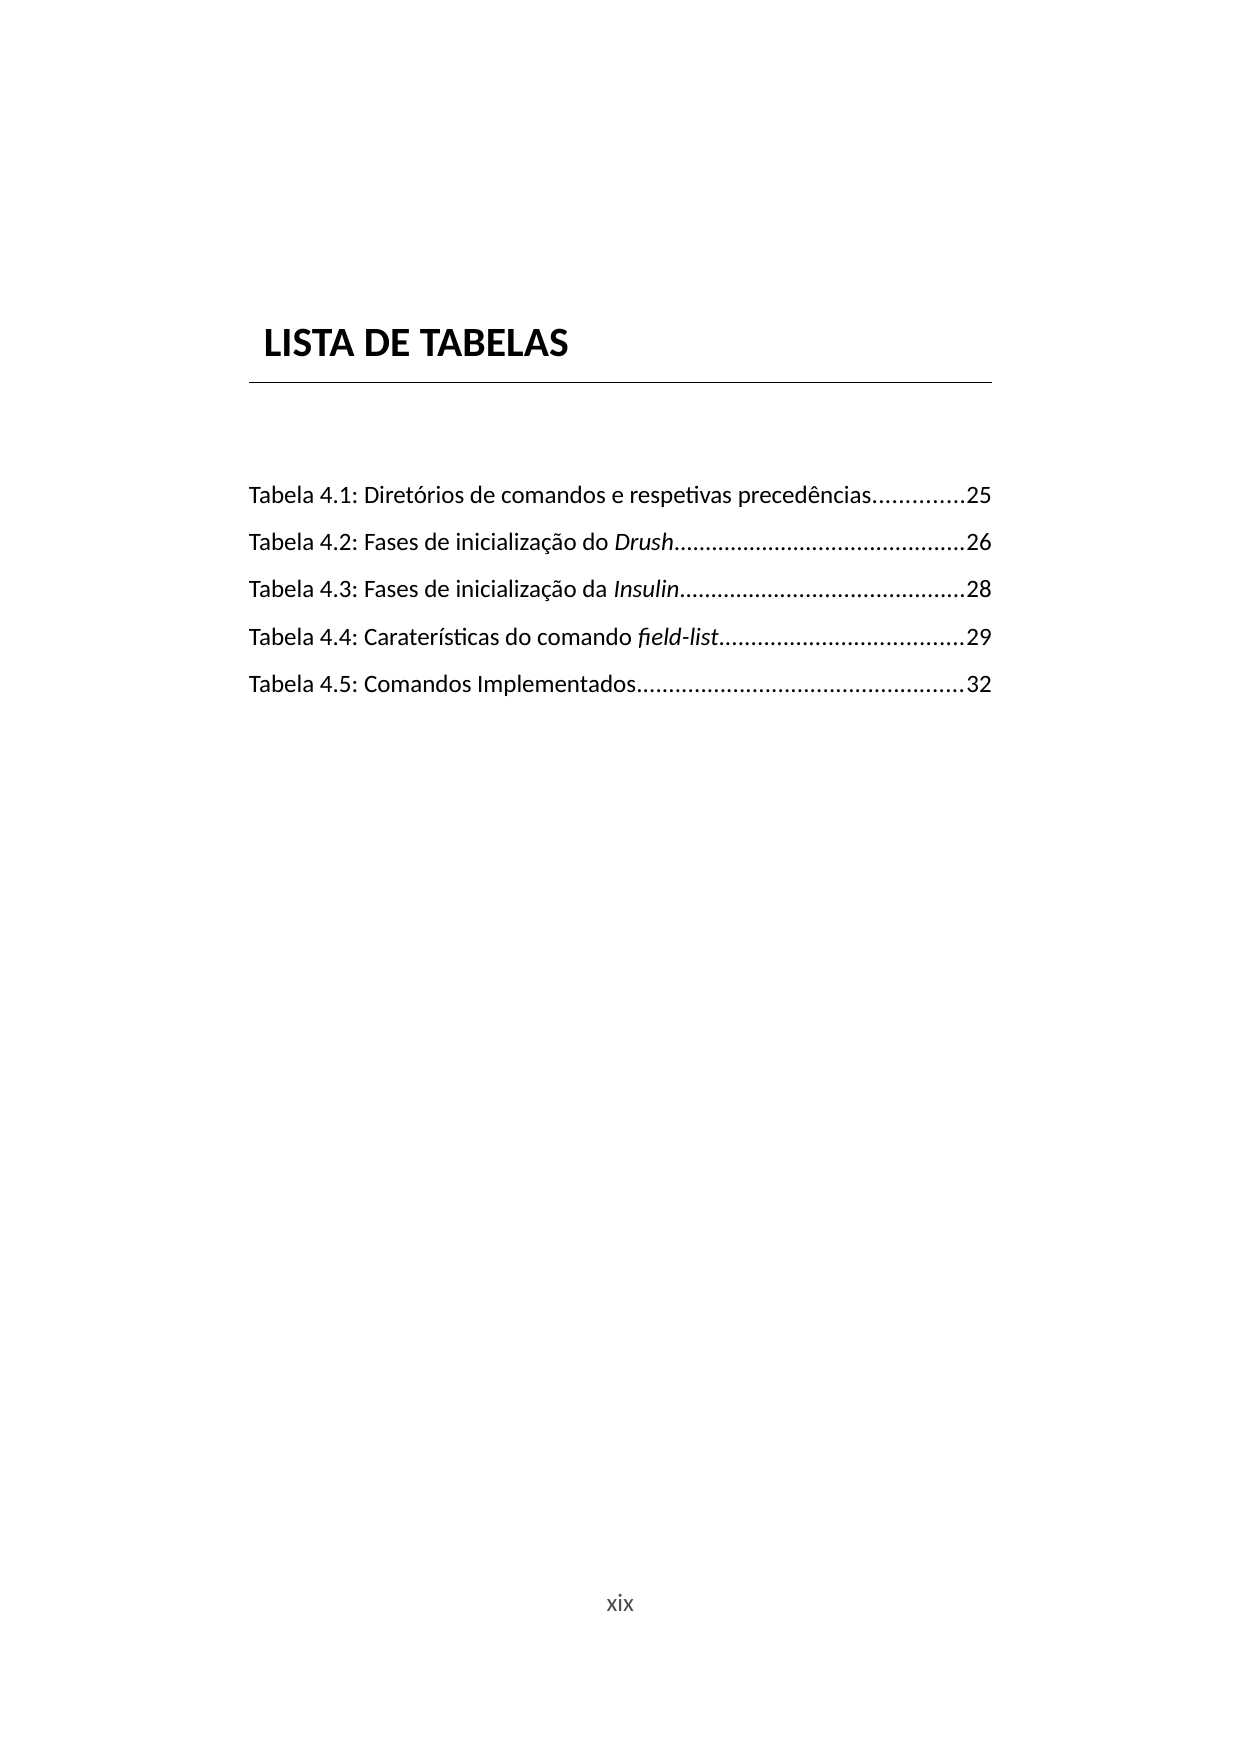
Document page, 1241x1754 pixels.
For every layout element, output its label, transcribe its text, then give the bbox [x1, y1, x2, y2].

text Tabela 4.2: Fases de inicialização do Drush 26 [249, 522, 992, 557]
text Tabela 4.1: Diretórios de comandos e respetivas precedências 25 [249, 474, 992, 510]
subtitle LISTA DE TABELAS [249, 301, 992, 382]
text Tabela 4.5: Comandos Implementados 32 [249, 663, 992, 698]
text Tabela 4.3: Fases de inicialização da Insulin 28 [249, 569, 992, 604]
text Tabela 4.4: Caraterísticas do comando field-list 29 [249, 616, 992, 651]
